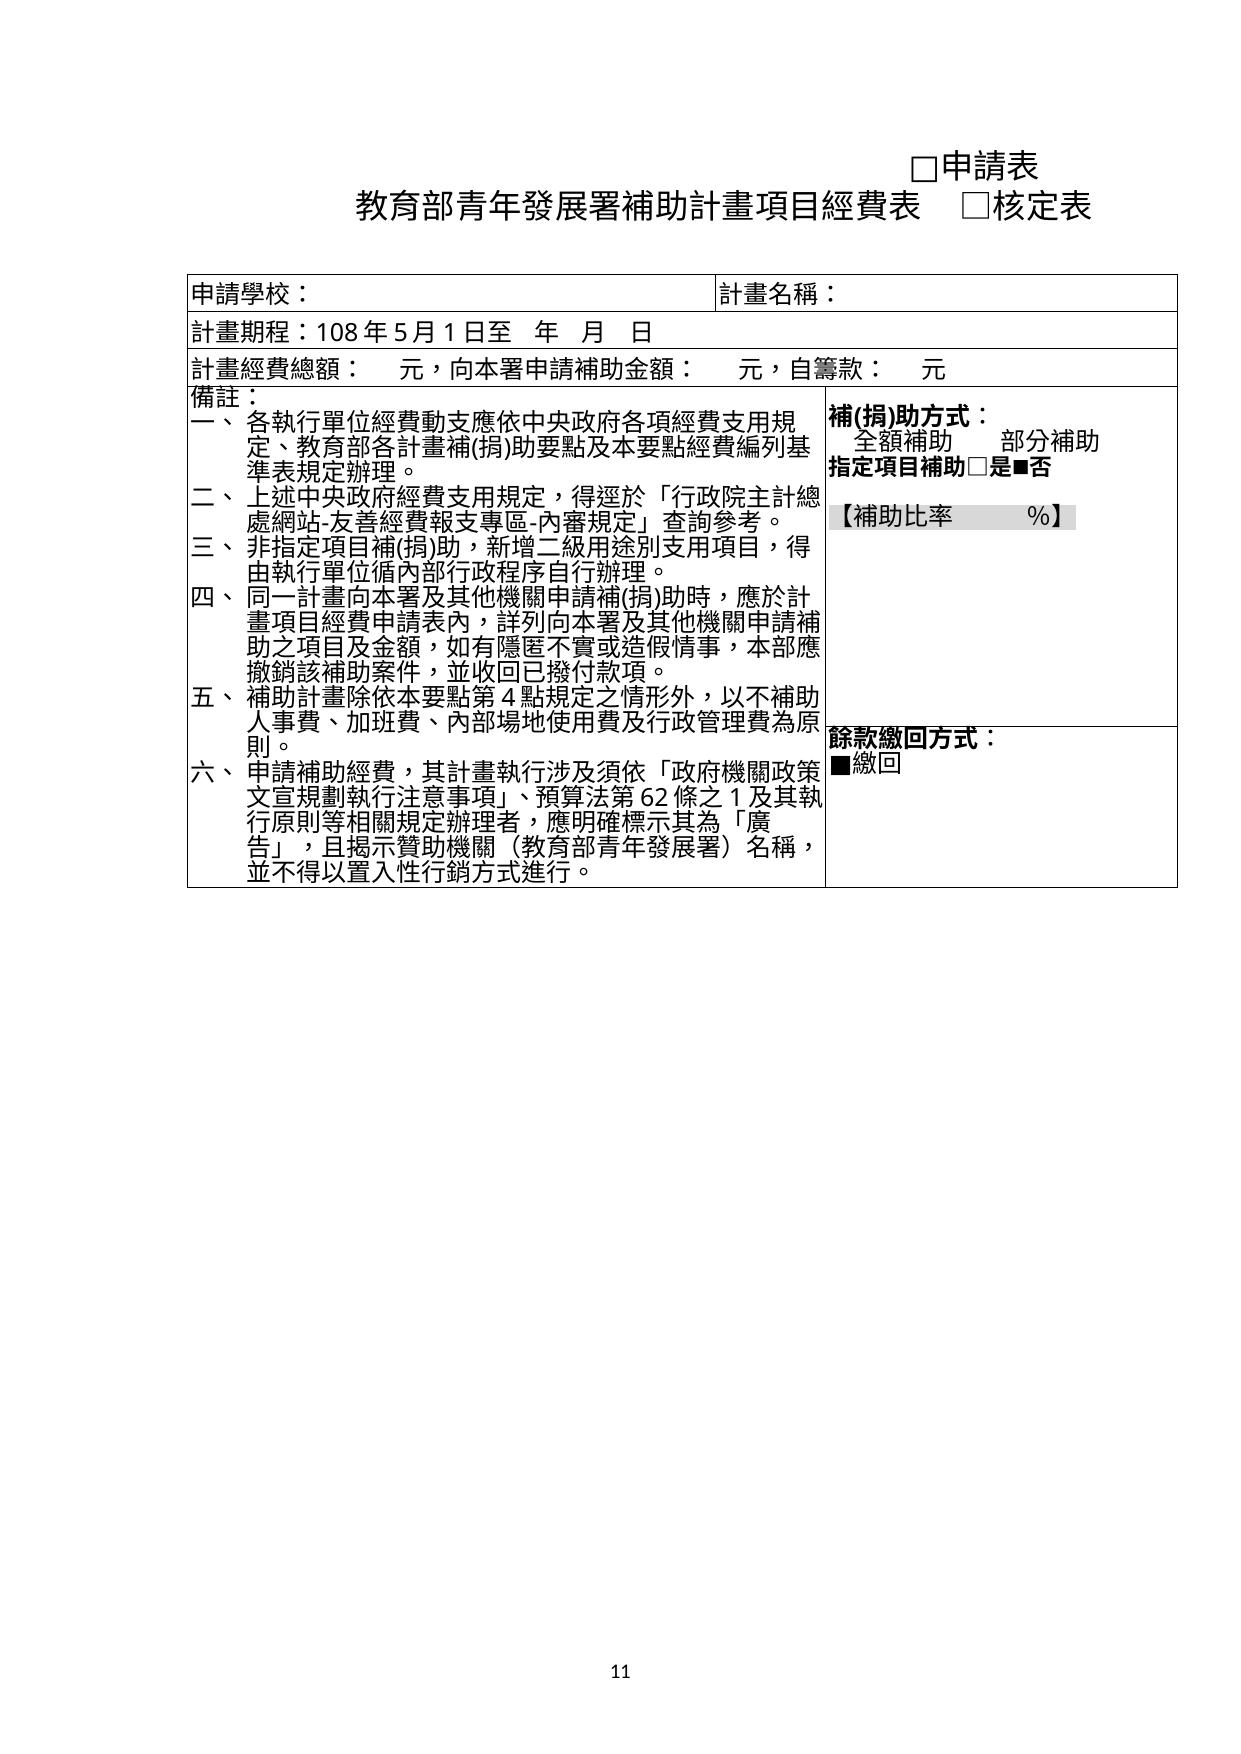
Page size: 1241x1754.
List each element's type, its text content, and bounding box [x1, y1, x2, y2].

table_cell [394, 151, 599, 192]
table_cell 教育部青年發展署補助計畫項目經費表 □核定表 [352, 192, 1177, 233]
table_cell 計畫期程：108年5月1日至 年 月 日 [188, 312, 1177, 348]
table_cell [801, 233, 1177, 274]
table_header [802, 1025, 1176, 1058]
table_cell 計畫名稱： [716, 275, 1177, 311]
table_cell 計畫經費總額： 元，向本署申請補助金額： 元，自籌款： 元 [188, 349, 1177, 386]
table_cell [352, 151, 394, 192]
table_cell 備註： 各執行單位經費動支應依中央政府各項經費支用規定、教育部各計畫補(捐)助要點及本要點經費編列基準表規定辦理。 上述中央政府經費支用規定，得逕於「行政院主計總處網站-友善經費報支專區-內審規定」查詢參考。 非指定項目補(捐)助，新增二級用途別支用項目，得由執行單位循內部行政程序自行辦理。 同一計畫向本署及其他機關申請補(捐)助時，應於計畫項目經費申請表內，詳列向本署及其他機關申請補助之項目及金額，如有隱匿不實或造假情事，本部應撤銷該補助案件，並收回已撥付款項。 補助計畫除依本要點第4點規定之情形外，以不補助人事費、加班費、內部場地使用費及行政管理費為原則。 申請補助經費，其計畫執行涉及須依「政府機關政策文宣規劃執行注意事項」、預算法第62條之1及其執行原則等相關規定辦理者，應明確標示其為「廣告」，且揭示贊助機關（教育部青年發展署）名稱，並不得以置入性行銷方式進行。 [188, 387, 825, 887]
table_cell [188, 233, 352, 274]
table_cell 申請學校： [188, 275, 715, 311]
table_header [352, 118, 394, 151]
table_cell □申請表 [801, 151, 1177, 192]
table_cell [599, 233, 801, 274]
table_cell [188, 192, 352, 233]
table_header [599, 118, 801, 151]
table_header [188, 118, 352, 151]
table_cell [394, 233, 599, 274]
table_cell 餘款繳回方式： ■繳回 [826, 727, 1177, 887]
table_header [801, 118, 1177, 151]
table_header [353, 1025, 477, 1058]
table_header [599, 1025, 802, 1058]
table_cell [599, 151, 801, 192]
table_cell 補(捐)助方式： 全額補助 部分補助 指定項目補助□是否 【補助比率 ％】 [826, 387, 1177, 726]
table_cell [188, 151, 352, 192]
table_cell [352, 233, 394, 274]
table_header [477, 1025, 599, 1058]
table_header [394, 118, 599, 151]
